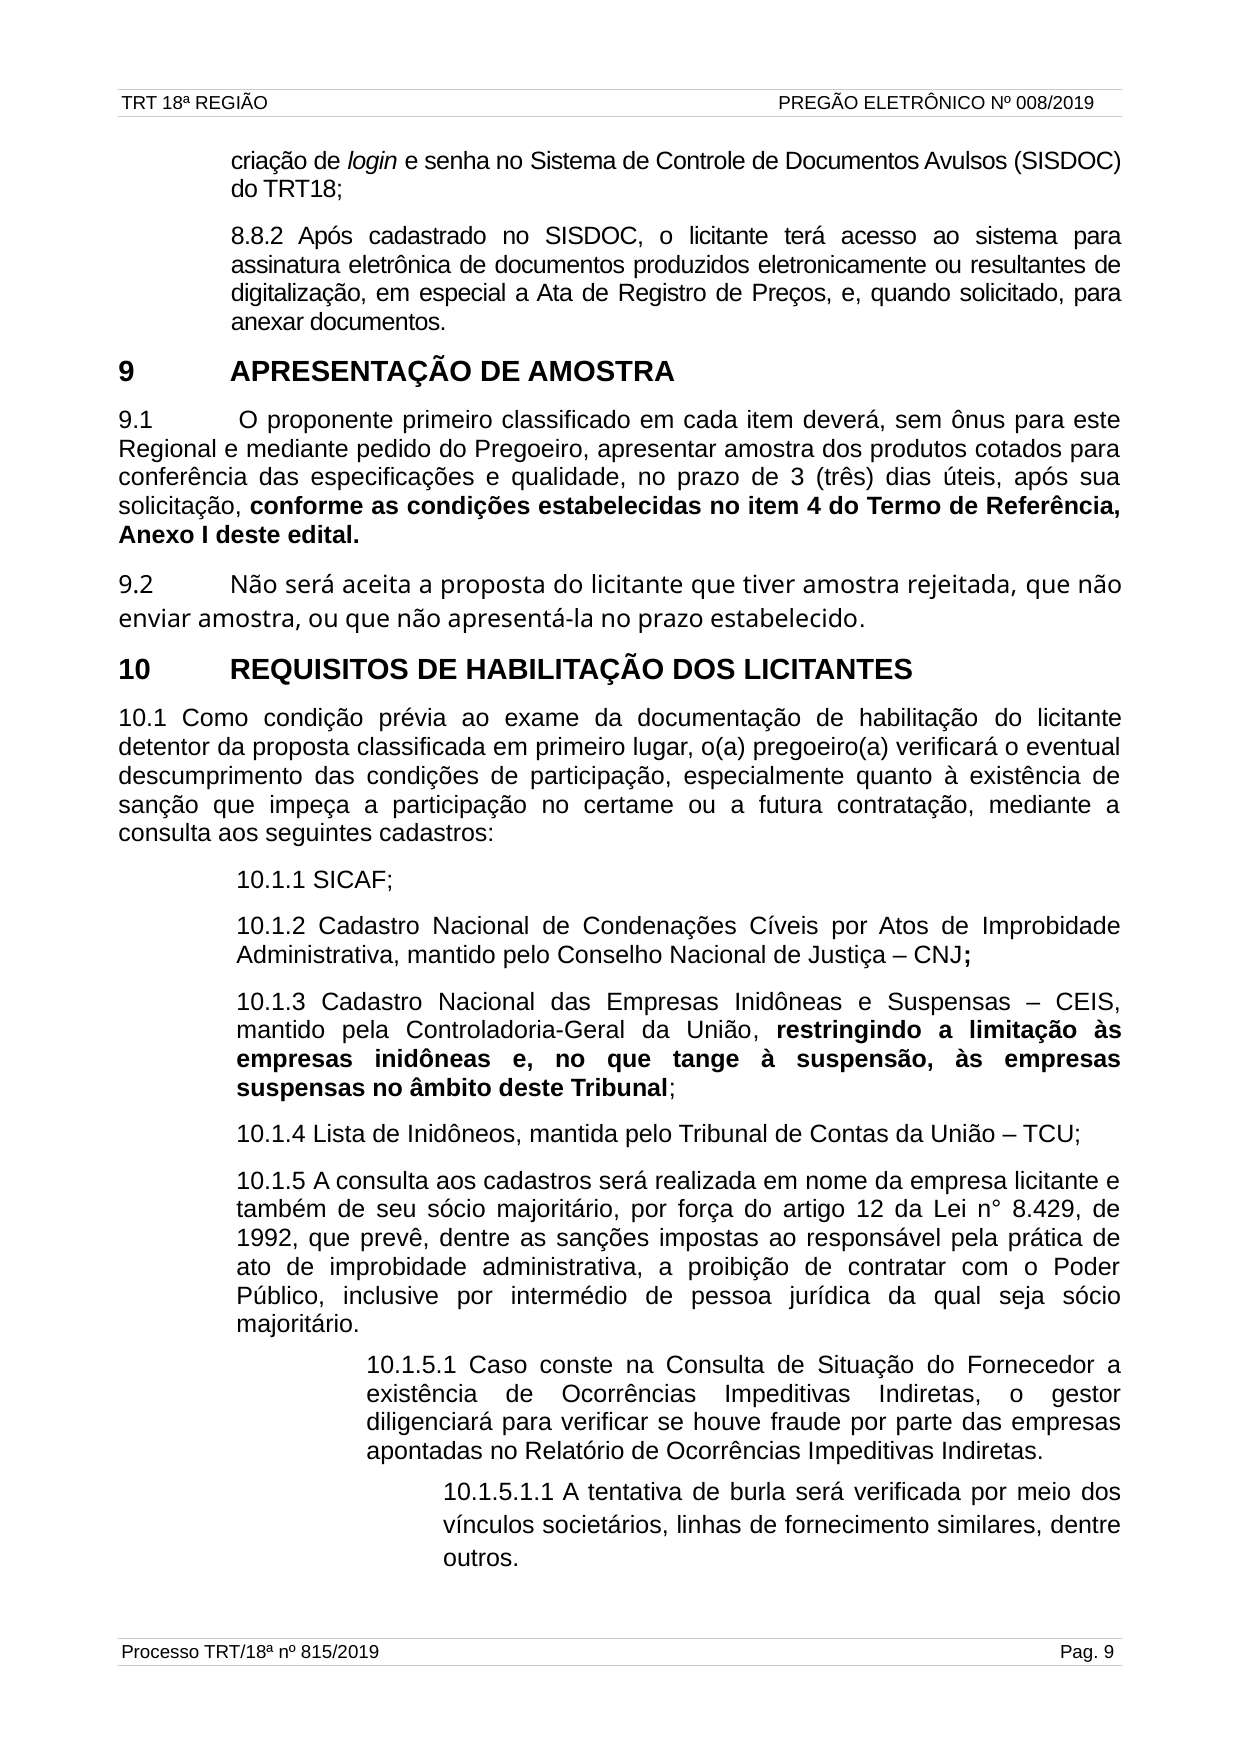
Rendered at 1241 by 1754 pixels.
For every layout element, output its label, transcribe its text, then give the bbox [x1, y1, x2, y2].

text 9.1 O proponente primeiro classificado em cada item deverá, sem ônus para este Regional e mediante pedido do Pregoeiro, apresentar amostra dos produtos cotados para conferência das especificações e qualidade, no prazo de 3 (três) dias úteis, após sua solicitação, conforme as condições estabelecidas no item 4 do Termo de Referência, Anexo I deste edital. [118, 405, 1122, 548]
list 10.1.5.1.1 A tentativa de burla será verificada por meio dos vínculos societários, linhas de fornecimento similares, dentre outros. [443, 1477, 1122, 1572]
text 10.1.5.1 Caso conste na Consulta de Situação do Fornecedor a existência de Ocorrências Impeditivas Indiretas, o gestor diligenciará para verificar se houve fraude por parte das empresas apontadas no Relatório de Ocorrências Impeditivas Indiretas. [366, 1350, 1122, 1465]
text 10.1.1 SICAF; [236, 865, 1122, 893]
text 9 APRESENTAÇÃO DE AMOSTRA [118, 353, 1122, 387]
list criação de login e senha no Sistema de Controle de Documentos Avulsos (SISDOC) do TRT18; [193, 146, 1122, 203]
list 8.8.2 Após cadastrado no SISDOC, o licitante terá acesso ao sistema para assinatura eletrônica de documentos produzidos eletronicamente ou resultantes de digitalização, em especial a Ata de Registro de Preços, e, quando solicitado, para anexar documentos. [193, 221, 1122, 336]
text 10.1.5 A consulta aos cadastros será realizada em nome da empresa licitante e também de seu sócio majoritário, por força do artigo 12 da Lei n° 8.429, de 1992, que prevê, dentre as sanções impostas ao responsável pela prática de ato de improbidade administrativa, a proibição de contratar com o Poder Público, inclusive por intermédio de pessoa jurídica da qual seja sócio majoritário. [236, 1166, 1122, 1338]
text 10.1 Como condição prévia ao exame da documentação de habilitação do licitante detentor da proposta classificada em primeiro lugar, o(a) pregoeiro(a) verificará o eventual descumprimento das condições de participação, especialmente quanto à existência de sanção que impeça a participação no certame ou a futura contratação, mediante a consulta aos seguintes cadastros: [118, 703, 1122, 847]
text 10.1.3 Cadastro Nacional das Empresas Inidôneas e Suspensas – CEIS, mantido pela Controladoria-Geral da União, restringindo a limitação às empresas inidôneas e, no que tange à suspensão, às empresas suspensas no âmbito deste Tribunal; [236, 986, 1122, 1101]
text 9.2 Não será aceita a proposta do licitante que tiver amostra rejeitada, que não enviar amostra, ou que não apresentá-la no prazo estabelecido. [118, 566, 1122, 634]
text 10.1.2 Cadastro Nacional de Condenações Cíveis por Atos de Improbidade Administrativa, mantido pelo Conselho Nacional de Justiça – CNJ; [236, 911, 1122, 969]
text 10.1.4 Lista de Inidôneos, mantida pelo Tribunal de Contas da União – TCU; [236, 1119, 1122, 1148]
text 10 REQUISITOS DE HABILITAÇÃO DOS LICITANTES [118, 652, 1122, 686]
